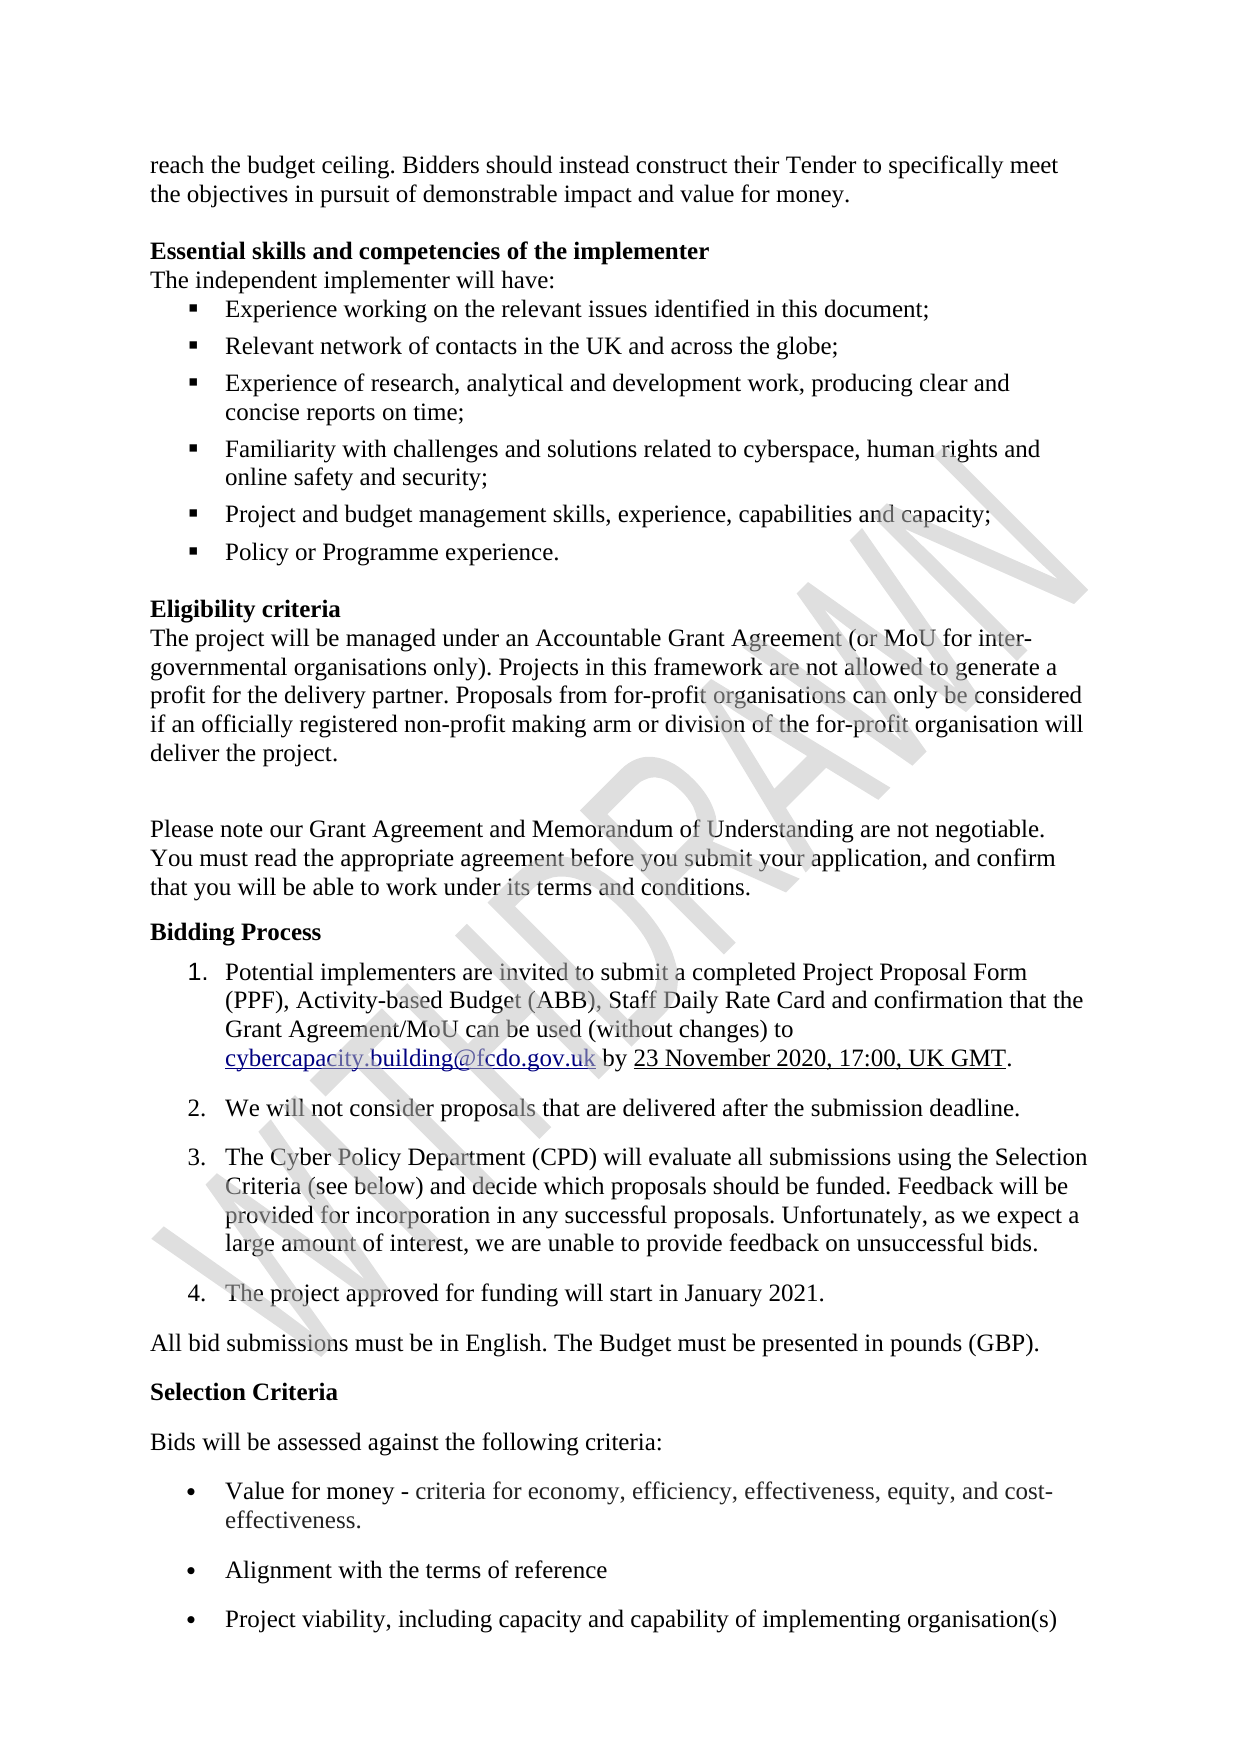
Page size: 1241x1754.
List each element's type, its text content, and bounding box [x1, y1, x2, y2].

text reach the budget ceiling. Bidders should instead construct their Tender to specifically meet the objectives in pursuit of demonstrable impact and value for money. [150, 150, 1090, 207]
list [966, 537, 1041, 565]
list The Cyber Policy Department (CPD) will evaluate all submissions using the Selection Criteria (see below) and decide which proposals should be funded. Feedback will be provided for incorporation in any successful proposals. Unfortunately, as we expect a large amount of interest, we are unable to provide feedback on unsuccessful bids. [187, 1142, 346, 1257]
list The project approved for funding will start in January 2021. [290, 1278, 1090, 1307]
text Eligibility criteria [150, 594, 816, 623]
text [652, 917, 714, 946]
list The project approved for funding will start in January 2021. [187, 1278, 247, 1307]
text Please note our Grant Agreement and Memorandum of Understanding are not negotiable. You must read the appropriate agreement before you submit your application, and confirm that you will be able to work under its terms and conditions. [677, 814, 1090, 901]
list Experience of research, analytical and development work, producing clear and concise reports on time; [187, 368, 1090, 425]
list We will not consider proposals that are delivered after the submission deadline. [408, 1093, 520, 1121]
list Potential implementers are invited to submit a completed Project Proposal Form (PPF), Activity-based Budget (ABB), Staff Daily Rate Card and confirmation that the Grant Agreement/MoU can be used (without changes) to cybercapacity.building@fcdo.gov.uk by 23 November 2020, 17:00, UK GMT. [502, 957, 1090, 1072]
list Value for money - criteria for economy, efficiency, effectiveness, equity, and cost- effectiveness. [187, 1476, 1090, 1534]
list Project and budget management skills, experience, capabilities and capacity; [187, 499, 1004, 528]
list Alignment with the terms of reference [187, 1555, 1090, 1583]
list [999, 499, 1090, 528]
subtitle Selection Criteria [150, 1377, 1090, 1406]
text [909, 594, 977, 623]
list We will not consider proposals that are delivered after the submission deadline. [519, 1093, 1090, 1121]
text All bid submissions must be in English. The Budget must be presented in pounds (GBP). [150, 1328, 318, 1356]
text All bid submissions must be in English. The Budget must be presented in pounds (GBP). [324, 1328, 1090, 1356]
list Project viability, including capacity and capability of implementing organisation(s) [187, 1604, 1090, 1633]
list [870, 537, 920, 565]
text [827, 594, 907, 623]
text [712, 917, 1090, 946]
text [527, 917, 648, 946]
text Please note our Grant Agreement and Memorandum of Understanding are not negotiable. You must read the appropriate agreement before you submit your application, and confirm that you will be able to work under its terms and conditions. [150, 814, 669, 901]
list Experience working on the relevant issues identified in this document; [187, 294, 1090, 322]
list [915, 537, 983, 565]
text [973, 594, 1090, 623]
text The project will be managed under an Accountable Grant Agreement (or MoU for inter-governmental organisations only). Projects in this framework are not allowed to generate a profit for the delivery partner. Proposals from for-profit organisations can only be considered if an officially registered non-profit making arm or division of the for-profit organisation will deliver the project. [150, 623, 1090, 767]
list Policy or Programme experience. [187, 537, 866, 565]
text The independent implementer will have: [150, 265, 1090, 294]
list The Cyber Policy Department (CPD) will evaluate all submissions using the Selection Criteria (see below) and decide which proposals should be funded. Feedback will be provided for incorporation in any successful proposals. Unfortunately, as we expect a large amount of interest, we are unable to provide feedback on unsuccessful bids. [288, 1142, 1090, 1257]
list Familiarity with challenges and solutions related to cyberspace, human rights and online safety and security; [187, 434, 1090, 491]
list Potential implementers are invited to submit a completed Project Proposal Form (PPF), Activity-based Budget (ABB), Staff Daily Rate Card and confirmation that the Grant Agreement/MoU can be used (without changes) to cybercapacity.building@fcdo.gov.uk by 23 November 2020, 17:00, UK GMT. [187, 957, 514, 1072]
text Bidding Process [150, 917, 529, 946]
list Relevant network of contacts in the UK and across the globe; [187, 331, 1090, 359]
list We will not consider proposals that are delivered after the submission deadline. [187, 1093, 409, 1121]
list [1037, 537, 1090, 565]
text Essential skills and competencies of the implementer [150, 236, 1090, 265]
text Bids will be assessed against the following criteria: [150, 1427, 1090, 1456]
